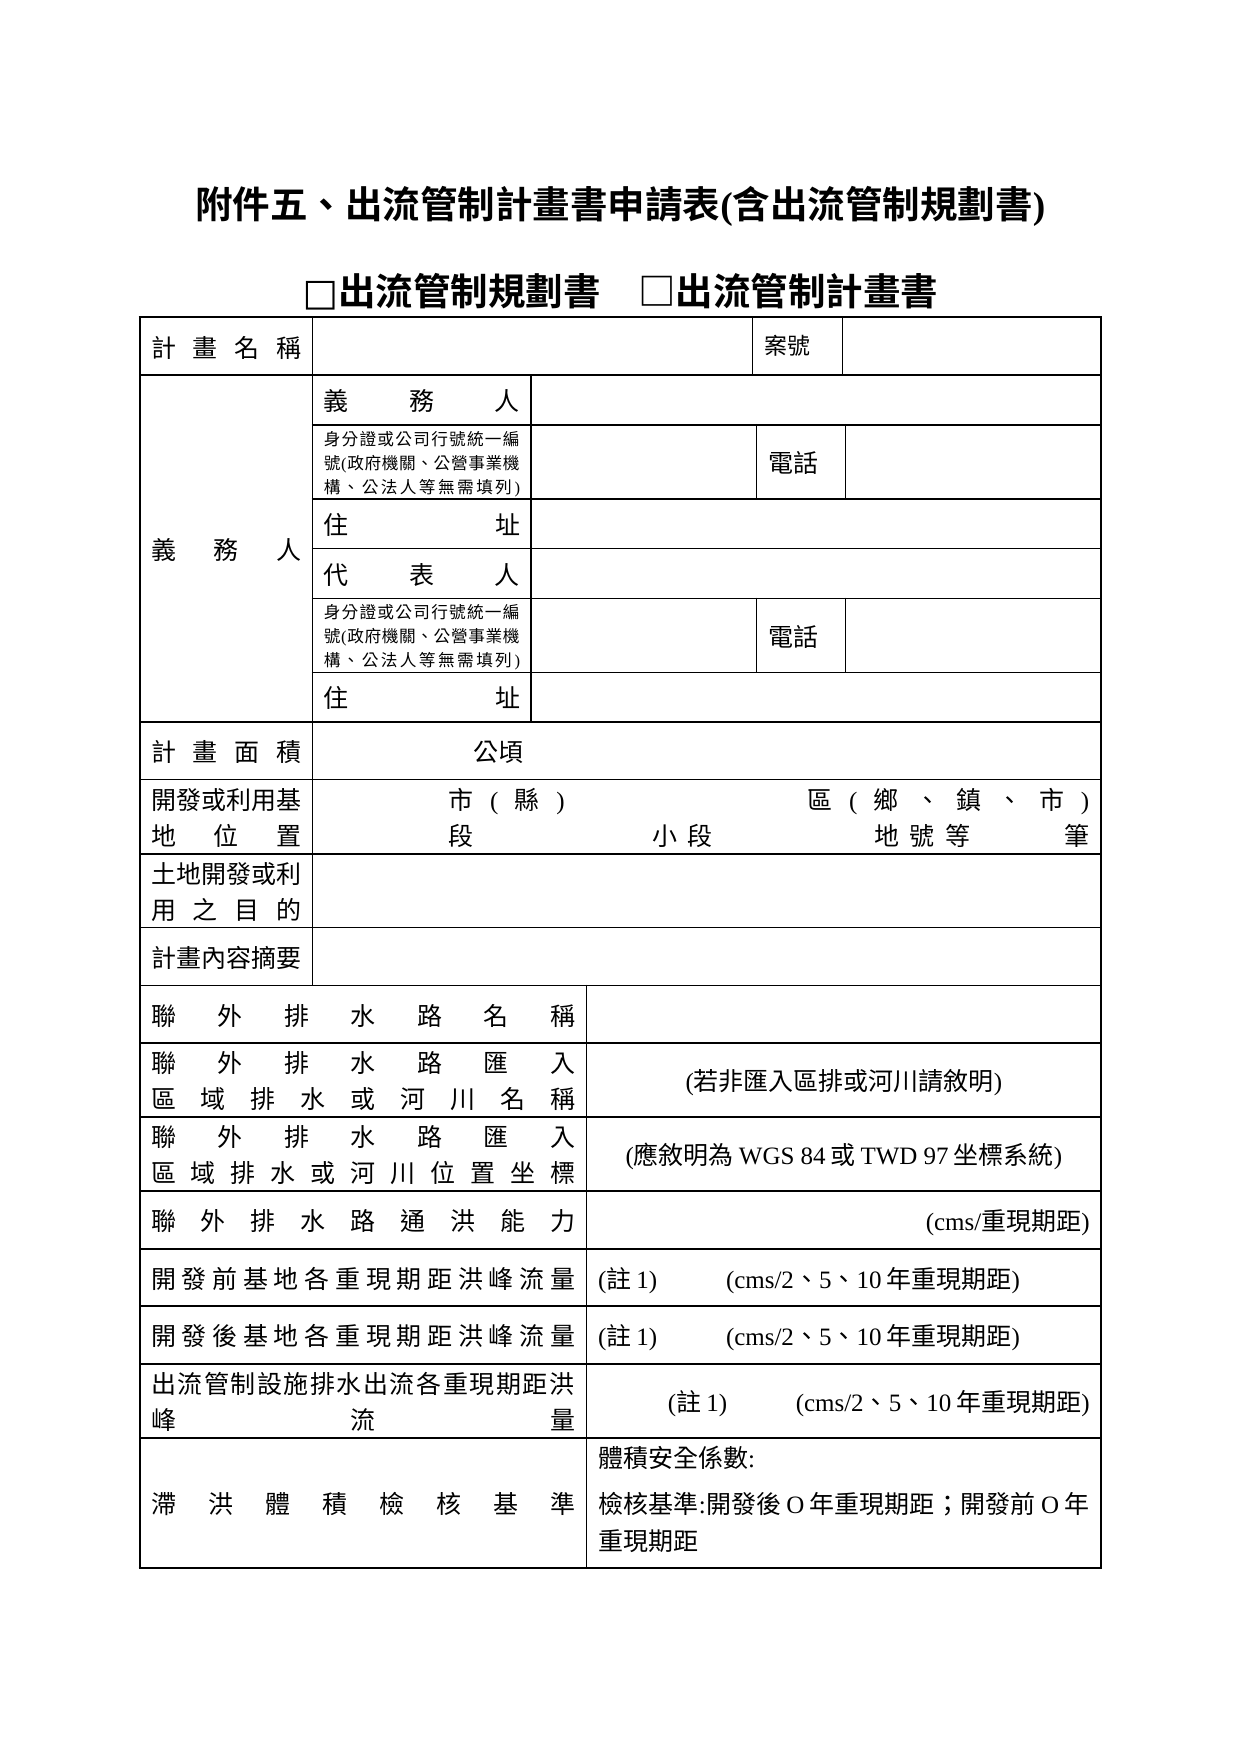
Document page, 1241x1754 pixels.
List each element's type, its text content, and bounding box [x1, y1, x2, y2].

table_cell [532, 376, 1100, 424]
table_cell (註1) (cms/2、5、10年重現期距) [587, 1307, 1100, 1363]
table_cell [587, 986, 1100, 1042]
table_cell [532, 599, 756, 671]
table_cell 電話 [757, 426, 845, 498]
table_cell 義務人 [313, 376, 530, 424]
table_cell [846, 426, 1100, 498]
table_cell 聯外排水路匯入 區域排水或河川位置坐標 [141, 1118, 586, 1190]
table_cell [532, 500, 1100, 548]
table_cell 開發或利用基地位置 [141, 780, 312, 853]
table_cell 市(縣) 區(鄉、鎮、市) 段 小段 地號等 筆 [313, 780, 1100, 853]
table_cell 土地開發或利用之目的 [141, 855, 312, 927]
table_cell (註1) (cms/2、5、10年重現期距) [587, 1365, 1100, 1437]
table_cell [532, 673, 1100, 721]
table_cell 聯外排水路匯入 區域排水或河川名稱 [141, 1044, 586, 1116]
table_cell 計畫面積 [141, 723, 312, 779]
table_header 計畫名稱 [141, 318, 312, 374]
table_header [843, 318, 1100, 374]
table_cell 義務人 [141, 376, 312, 721]
table_cell 體積安全係數: 檢核基準:開發後O年重現期距；開發前O年重現期距 [587, 1439, 1100, 1567]
table_cell (註1) (cms/2、5、10年重現期距) [587, 1250, 1100, 1305]
table_cell 聯外排水路名稱 [141, 986, 586, 1042]
table_cell 代表人 [313, 549, 530, 597]
table_cell 身分證或公司行號統一編號(政府機關、公營事業機構、公法人等無需填列) [313, 426, 530, 498]
table_cell 計畫內容摘要 [141, 928, 312, 984]
text □出流管制規劃書 □出流管制計畫書 [130, 262, 1110, 316]
table_cell (應敘明為WGS 84或TWD 97坐標系統) [587, 1118, 1100, 1190]
table_cell [532, 549, 1100, 597]
table_cell 公頃 [313, 723, 1100, 779]
table_cell 滯洪體積檢核基準 [141, 1439, 586, 1567]
text 附件五、出流管制計畫書申請表(含出流管制規劃書) [130, 162, 1110, 242]
table_header 案號 [753, 318, 842, 374]
table_cell 住 址 [313, 500, 530, 548]
table_cell 開發後基地各重現期距洪峰流量 [141, 1307, 586, 1363]
table_cell [532, 426, 756, 498]
table_cell (cms/重現期距) [587, 1192, 1100, 1248]
table_cell (若非匯入區排或河川請敘明) [587, 1044, 1100, 1116]
table_cell 出流管制設施排水出流各重現期距洪峰流量 [141, 1365, 586, 1437]
table_cell 身分證或公司行號統一編號(政府機關、公營事業機構、公法人等無需填列) [313, 599, 530, 671]
table_cell [313, 855, 1100, 927]
table_cell [313, 928, 1100, 984]
table_cell 電話 [757, 599, 845, 671]
table_header [313, 318, 752, 374]
table_cell 住 址 [313, 673, 530, 721]
table_cell 開發前基地各重現期距洪峰流量 [141, 1250, 586, 1305]
table_cell 聯外排水路通洪能力 [141, 1192, 586, 1248]
table_cell [846, 599, 1100, 671]
